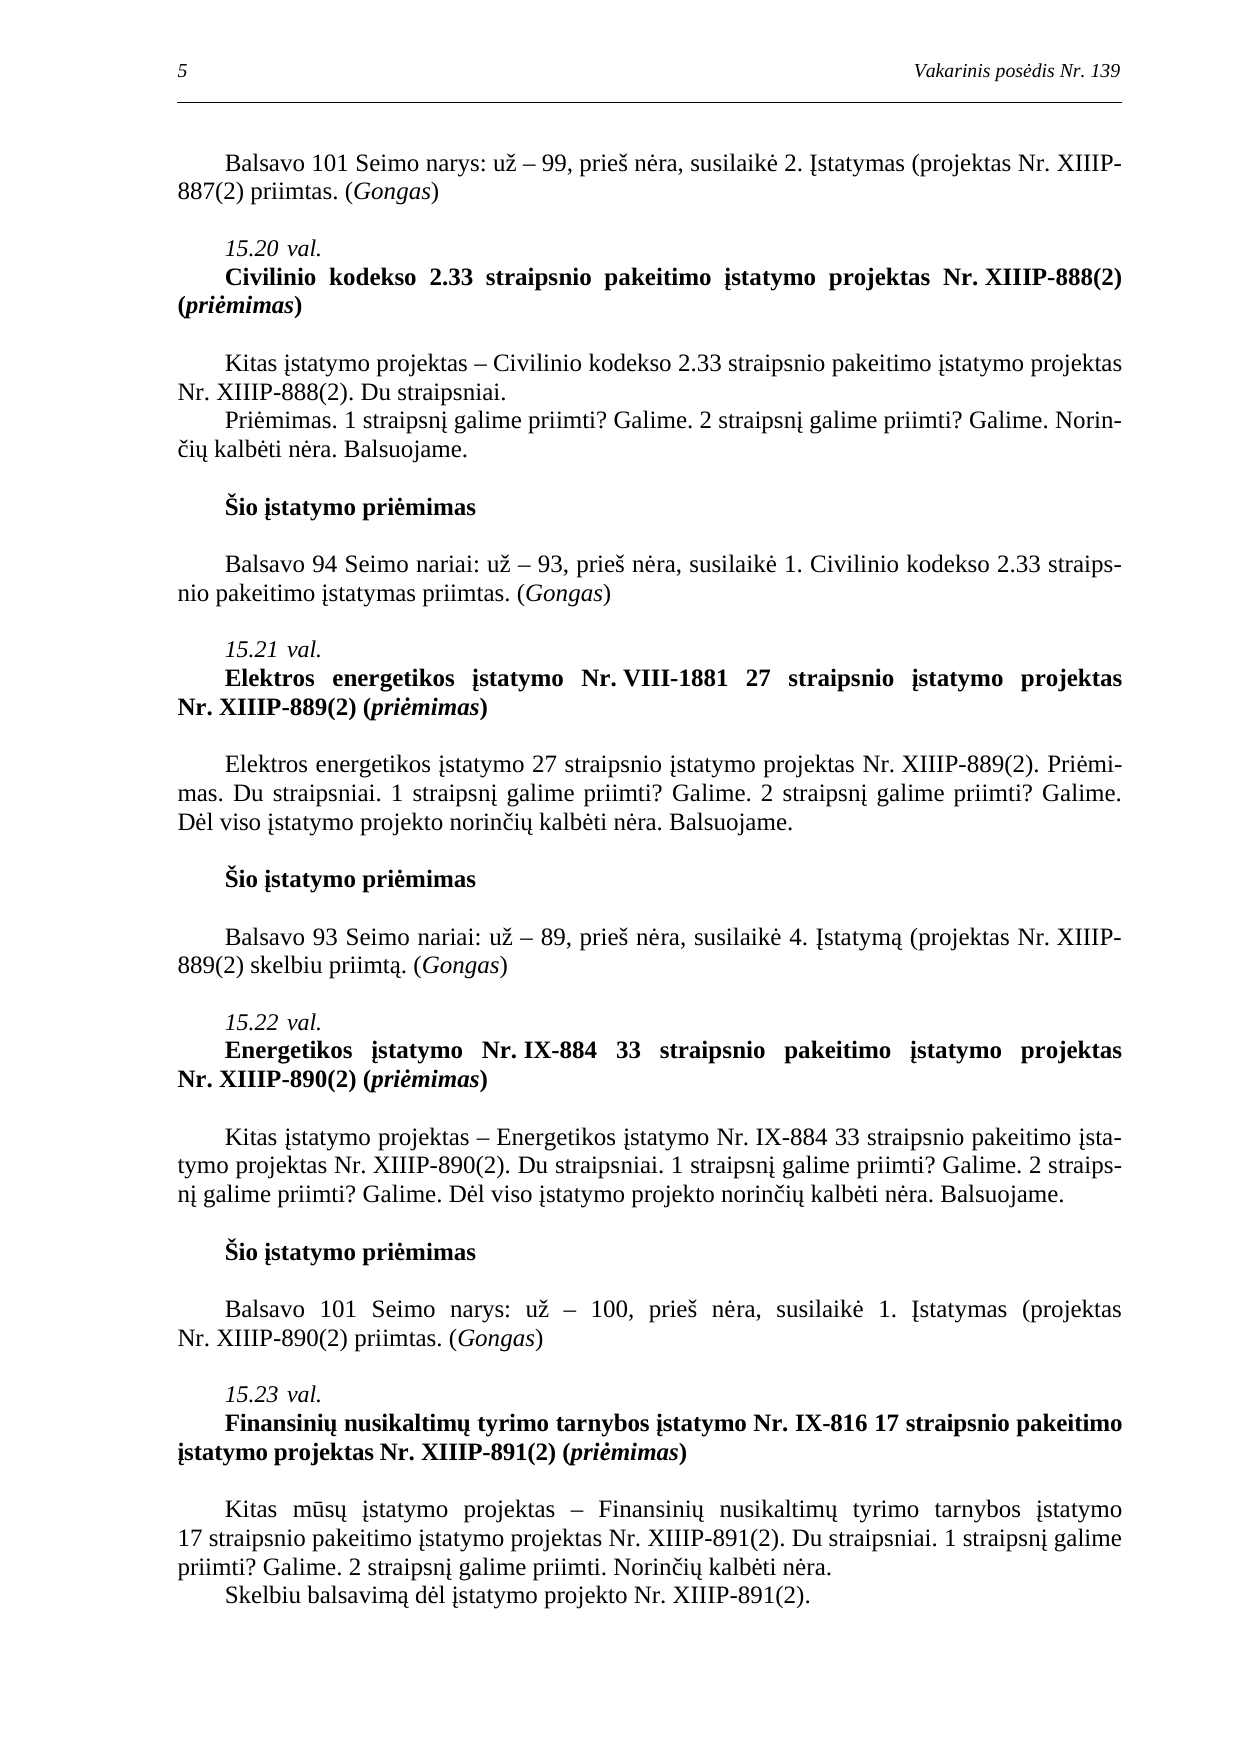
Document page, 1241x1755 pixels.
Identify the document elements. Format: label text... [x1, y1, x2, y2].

text Šio įsta­ty­mo pri­ėmi­mas [177, 1237, 1122, 1266]
text 15.22 val. [224, 1008, 1122, 1036]
text Skel­biu bal­sa­vi­mą dėl įsta­ty­mo pro­jek­to Nr. XIIIP-891(2). [177, 1581, 1122, 1609]
text Bal­sa­vo 101 Sei­mo na­rys: už – 100, prieš nė­ra, su­si­lai­kė 1. Įsta­ty­mas (pro­jek­tas Nr. XIIIP-890(2) pri­im­tas. (Gon­gas) [177, 1294, 1122, 1352]
text Ener­ge­ti­kos įsta­ty­mo Nr. IX-884 33 straips­nio pa­kei­ti­mo įsta­ty­mo pro­jek­tas Nr. XIIIP-890(2) (pri­ėmi­mas) [177, 1036, 1122, 1093]
text Šio įsta­ty­mo pri­ėmi­mas [177, 492, 1122, 520]
text Šio įsta­ty­mo pri­ėmi­mas [177, 864, 1122, 893]
text Ci­vi­li­nio ko­dek­so 2.33 straips­nio pa­kei­ti­mo įsta­ty­mo pro­jek­tas Nr. XIIIP-888(2) (pri­ėmi­mas) [177, 262, 1122, 319]
text Elek­tros ener­ge­ti­kos įsta­ty­mo Nr. VIII-1881 27 straips­nio įsta­ty­mo pro­jek­tas Nr. XIIIP-889(2) (pri­ėmi­mas) [177, 663, 1122, 720]
text Ki­tas įsta­ty­mo pro­jek­tas – Ener­ge­ti­kos įsta­ty­mo Nr. IX-884 33 straips­nio pa­kei­ti­mo įsta­ty­mo pro­jek­tas Nr. XIIIP-890(2). Du straips­niai. 1 straips­nį ga­li­me pri­im­ti? Ga­li­me. 2 straips­nį ga­li­me pri­im­ti? Ga­li­me. Dėl vi­so įsta­ty­mo pro­jek­to no­rin­čių kal­bė­ti nė­ra. Bal­suo­ja­me. [177, 1122, 1122, 1208]
text Ki­tas mū­sų įsta­ty­mo pro­jek­tas – Fi­nan­si­nių nu­si­kal­ti­mų ty­ri­mo tar­ny­bos įsta­ty­mo 17 straips­nio pa­kei­ti­mo įsta­ty­mo pro­jek­tas Nr. XIIIP-891(2). Du straips­niai. 1 straips­nį ga­li­me pri­im­ti? Ga­li­me. 2 straips­nį ga­li­me pri­im­ti. No­rin­čių kal­bė­ti nė­ra. [177, 1494, 1122, 1581]
text Bal­sa­vo 101 Sei­mo na­rys: už – 99, prieš nė­ra, su­si­lai­kė 2. Įsta­ty­mas (pro­jek­tas Nr. XIIIP-887(2) pri­im­tas. (Gon­gas) [177, 148, 1122, 205]
text 15.23 val. [224, 1381, 1122, 1408]
text Bal­sa­vo 93 Sei­mo na­riai: už – 89, prieš nė­ra, su­si­lai­kė 4. Įsta­ty­mą (pro­jek­tas Nr. XIIIP-889(2) skel­biu pri­im­tą. (Gon­gas) [177, 922, 1122, 979]
text 15.21 val. [224, 635, 1122, 663]
text 15.20 val. [224, 234, 1122, 262]
text Pri­ėmi­mas. 1 straips­nį ga­li­me pri­im­ti? Ga­li­me. 2 straips­nį ga­li­me pri­im­ti? Ga­li­me. No­rin­čių kal­bė­ti nė­ra. Bal­suo­ja­me. [177, 405, 1122, 463]
text Ki­tas įsta­ty­mo pro­jek­tas – Ci­vi­li­nio ko­dek­so 2.33 straips­nio pa­kei­ti­mo įsta­ty­mo pro­jek­tas Nr. XIIIP-888(2). Du straips­niai. [177, 348, 1122, 405]
text Elek­tros ener­ge­ti­kos įsta­ty­mo 27 straips­nio įsta­ty­mo pro­jek­tas Nr. XIIIP-889(2). Pri­ėmi­mas. Du straips­niai. 1 straips­nį ga­li­me pri­im­ti? Ga­li­me. 2 straips­nį ga­li­me pri­im­ti? Ga­li­me. Dėl vi­so įsta­ty­mo pro­jek­to no­rin­čių kal­bė­ti nė­ra. Bal­suo­ja­me. [177, 749, 1122, 835]
text Fi­nan­si­nių nu­si­kal­ti­mų ty­ri­mo tar­ny­bos įsta­ty­mo Nr. IX-816 17 straips­nio pa­kei­ti­mo įsta­ty­mo pro­jek­tas Nr. XIIIP-891(2) (pri­ėmi­mas) [177, 1408, 1122, 1466]
text Bal­sa­vo 94 Sei­mo na­riai: už – 93, prieš nė­ra, su­si­lai­kė 1. Ci­vi­li­nio ko­dek­so 2.33 straips­nio pa­kei­ti­mo įsta­ty­mas pri­im­tas. (Gon­gas) [177, 549, 1122, 607]
